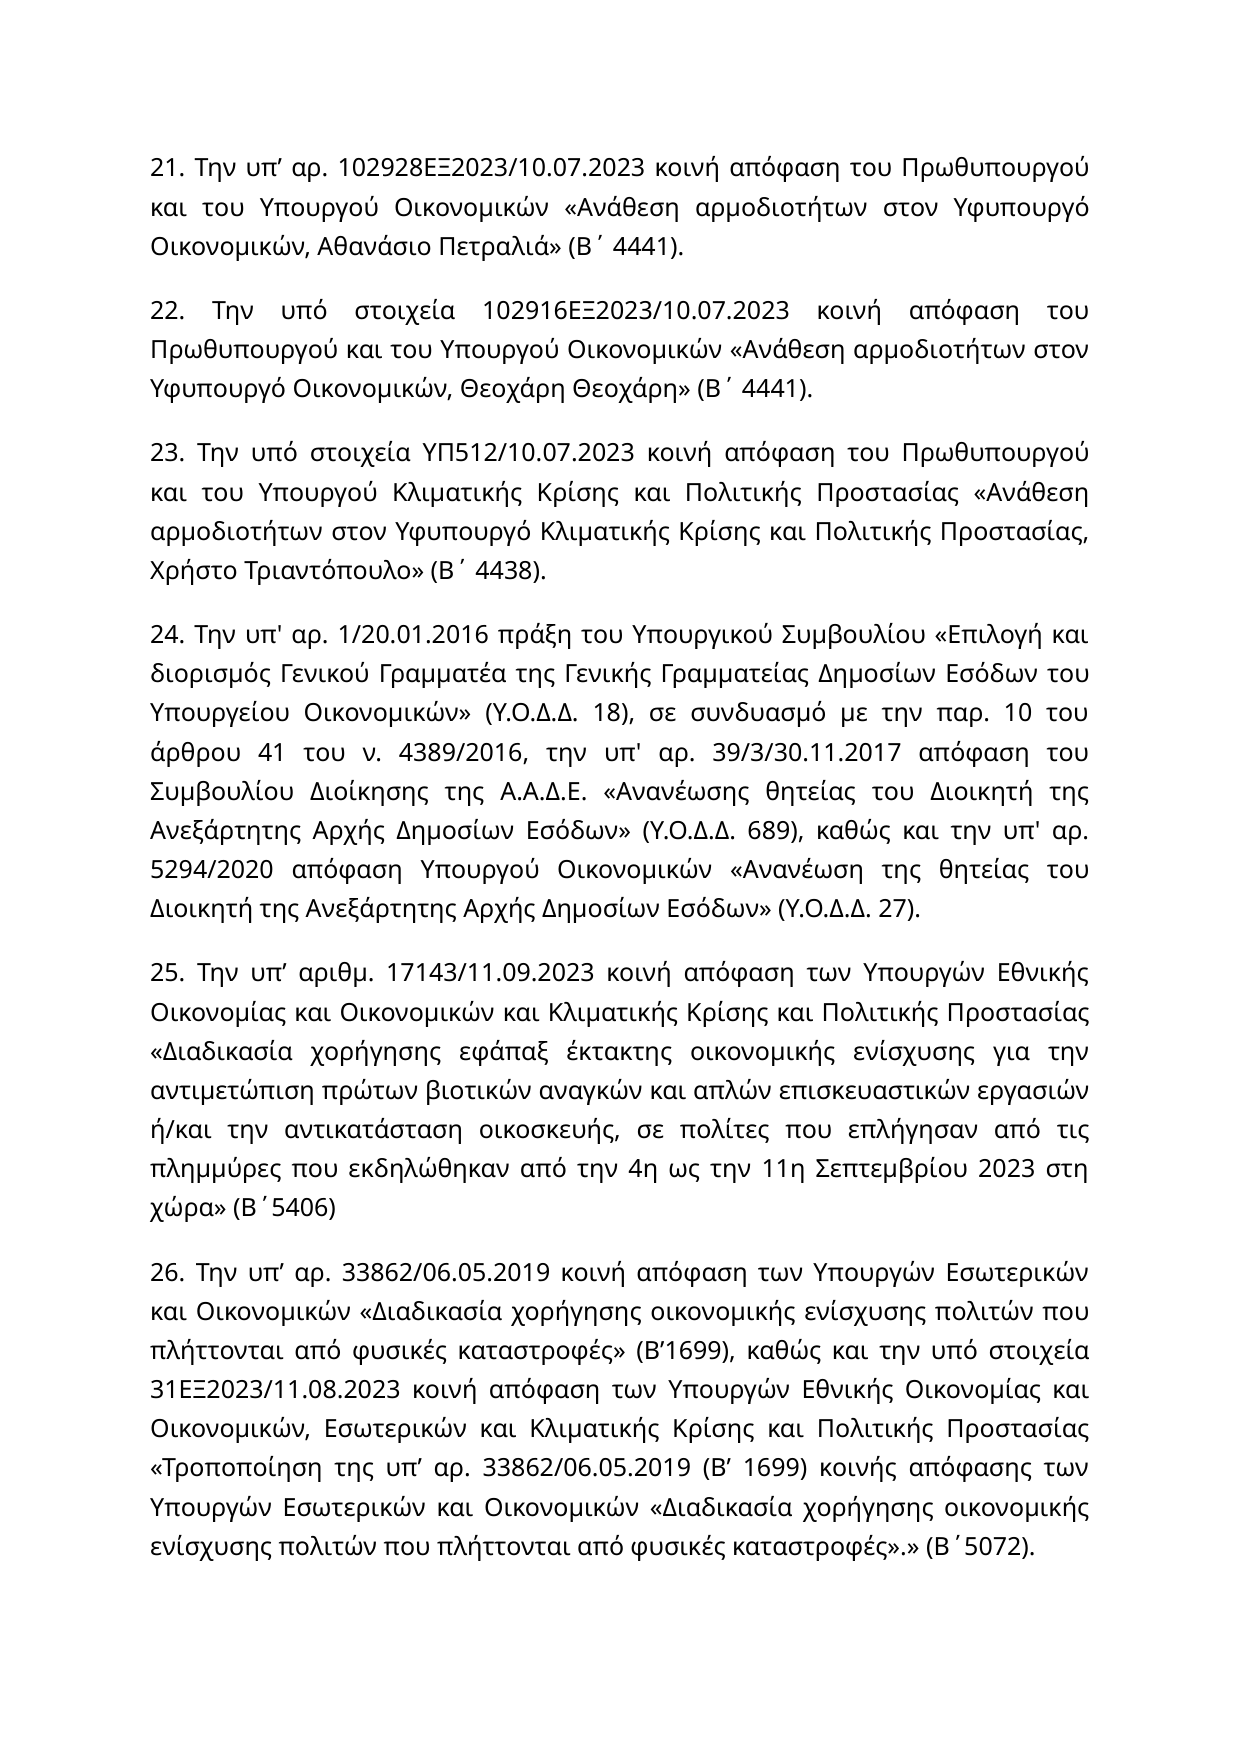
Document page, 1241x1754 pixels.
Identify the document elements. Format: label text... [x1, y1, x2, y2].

text 21. Την υπ’ αρ. 102928ΕΞ2023/10.07.2023 κοινή απόφαση του Πρωθυπουργού και του Υπουργού Οικονομικών «Ανάθεση αρμοδιοτήτων στον Υφυπουργό Οικονομικών, Αθανάσιο Πετραλιά» (Β΄ 4441). [150, 150, 1090, 262]
text 23. Την υπό στοιχεία ΥΠ512/10.07.2023 κοινή απόφαση του Πρωθυπουργού και του Υπουργού Κλιματικής Κρίσης και Πολιτικής Προστασίας «Ανάθεση αρμοδιοτήτων στον Υφυπουργό Κλιματικής Κρίσης και Πολιτικής Προστασίας, Χρήστο Τριαντόπουλο» (Β΄ 4438). [150, 435, 1090, 587]
text 25. Την υπ’ αριθμ. 17143/11.09.2023 κοινή απόφαση των Υπουργών Εθνικής Οικονομίας και Οικονομικών και Κλιματικής Κρίσης και Πολιτικής Προστασίας «Διαδικασία χορήγησης εφάπαξ έκτακτης οικονομικής ενίσχυσης για την αντιμετώπιση πρώτων βιοτικών αναγκών και απλών επισκευαστικών εργασιών ή/και την αντικατάσταση οικοσκευής, σε πολίτες που επλήγησαν από τις πλημμύρες που εκδηλώθηκαν από την 4η ως την 11η Σεπτεμβρίου 2023 στη χώρα» (Β΄5406) [150, 955, 1090, 1224]
text 22. Την υπό στοιχεία 102916ΕΞ2023/10.07.2023 κοινή απόφαση του Πρωθυπουργού και του Υπουργού Οικονομικών «Ανάθεση αρμοδιοτήτων στον Υφυπουργό Οικονομικών, Θεοχάρη Θεοχάρη» (Β΄ 4441). [150, 292, 1090, 405]
text 26. Την υπ’ αρ. 33862/06.05.2019 κοινή απόφαση των Υπουργών Εσωτερικών και Οικονομικών «Διαδικασία χορήγησης οικονομικής ενίσχυσης πολιτών που πλήττονται από φυσικές καταστροφές» (Β’1699), καθώς και την υπό στοιχεία 31ΕΞ2023/11.08.2023 κοινή απόφαση των Υπουργών Εθνικής Οικονομίας και Οικονομικών, Εσωτερικών και Κλιματικής Κρίσης και Πολιτικής Προστασίας «Τροποποίηση της υπ’ αρ. 33862/06.05.2019 (Β’ 1699) κοινής απόφασης των Υπουργών Εσωτερικών και Οικονομικών «Διαδικασία χορήγησης οικονομικής ενίσχυσης πολιτών που πλήττονται από φυσικές καταστροφές».» (Β΄5072). [150, 1254, 1090, 1562]
text 24. Την υπ' αρ. 1/20.01.2016 πράξη του Υπουργικού Συμβουλίου «Επιλογή και διορισμός Γενικού Γραμματέα της Γενικής Γραμματείας Δημοσίων Εσόδων του Υπουργείου Οικονομικών» (Υ.Ο.Δ.Δ. 18), σε συνδυασμό με την παρ. 10 του άρθρου 41 του ν. 4389/2016, την υπ' αρ. 39/3/30.11.2017 απόφαση του Συμβουλίου Διοίκησης της Α.Α.Δ.Ε. «Ανανέωσης θητείας του Διοικητή της Ανεξάρτητης Αρχής Δημοσίων Εσόδων» (Υ.Ο.Δ.Δ. 689), καθώς και την υπ' αρ. 5294/2020 απόφαση Υπουργού Οικονομικών «Ανανέωση της θητείας του Διοικητή της Ανεξάρτητης Αρχής Δημοσίων Εσόδων» (Υ.Ο.Δ.Δ. 27). [150, 617, 1090, 925]
